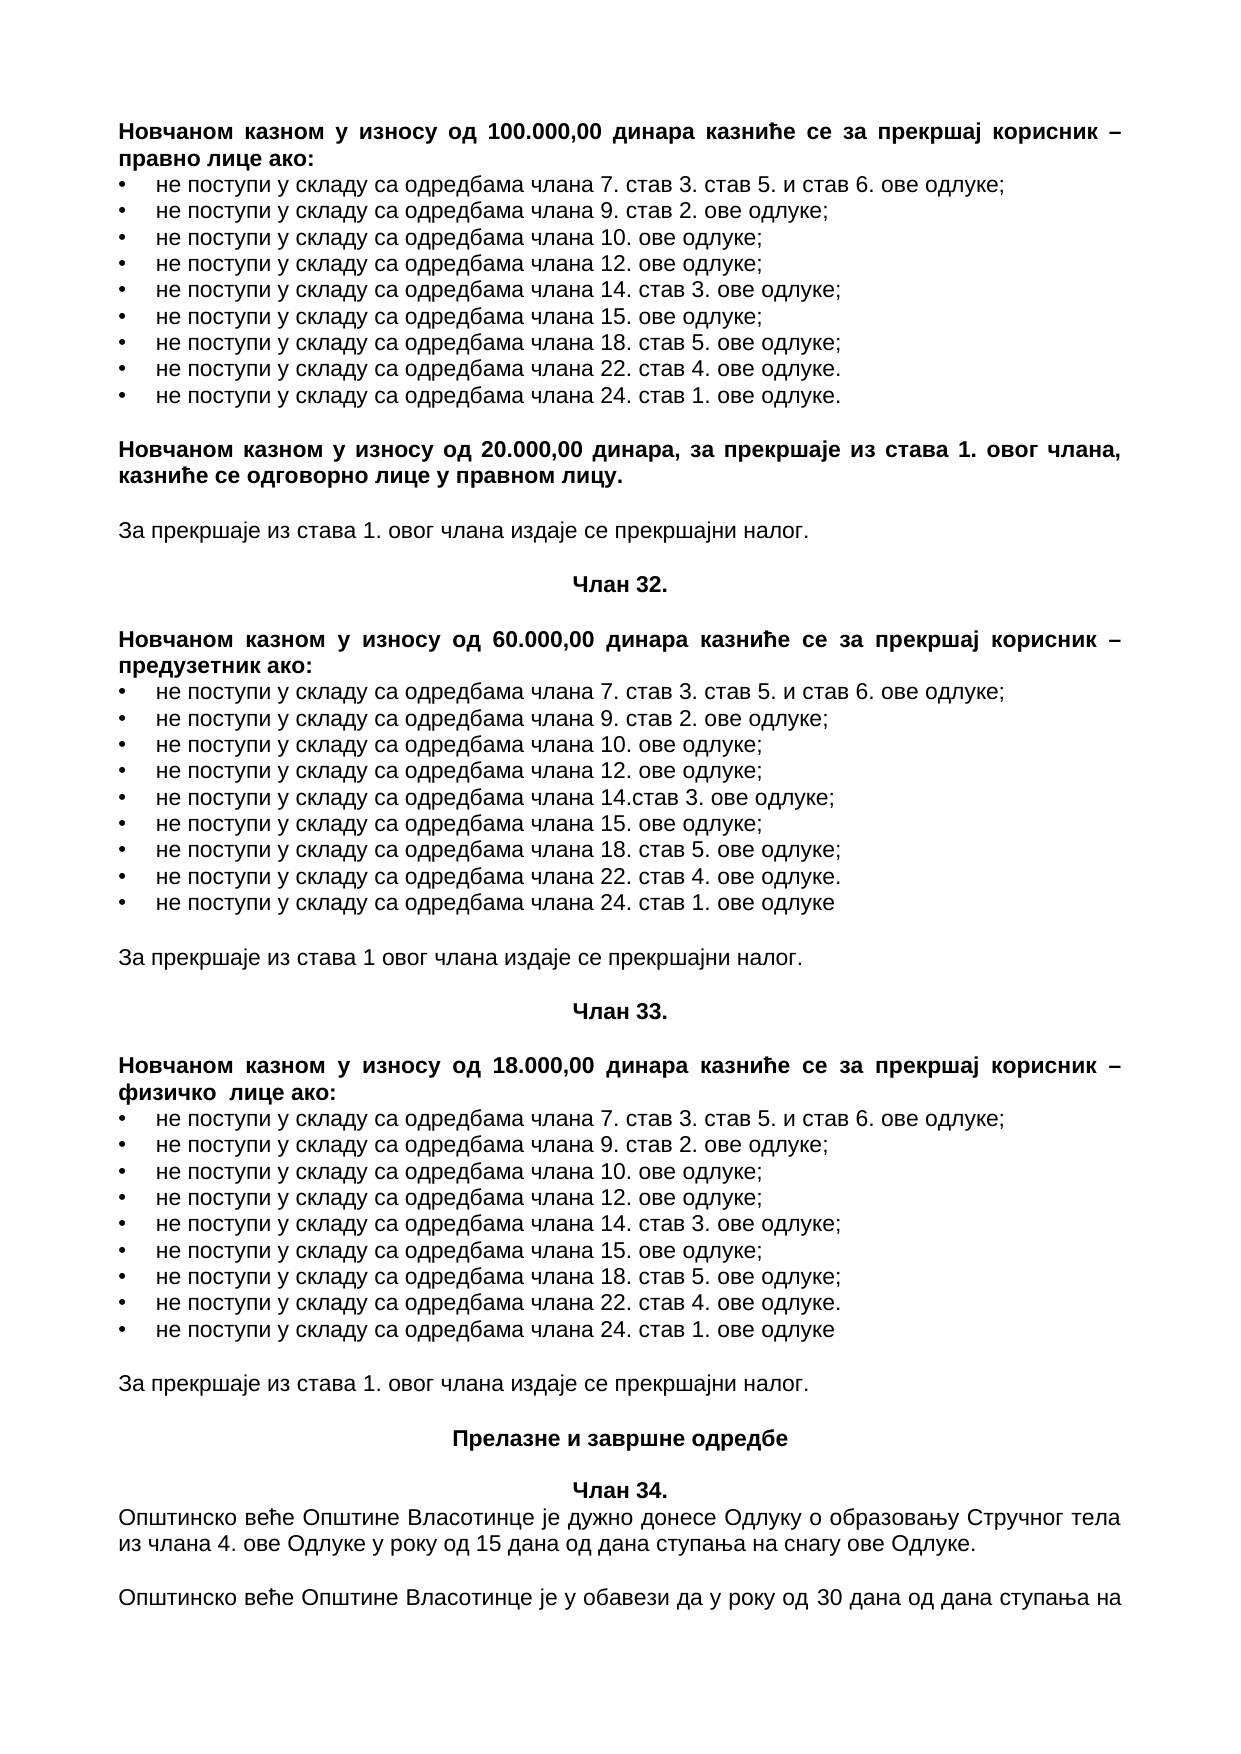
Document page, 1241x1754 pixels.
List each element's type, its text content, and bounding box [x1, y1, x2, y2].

list не поступи у складу са одредбама члана 9. став 2. ове одлуке; [81, 1131, 1122, 1158]
list не поступи у складу са одредбама члана 15. ове одлуке; [81, 1237, 1122, 1263]
list не поступи у складу са одредбама члана 18. став 5. ове одлуке; [81, 329, 1122, 355]
list не поступи у складу са одредбама члана 15. ове одлуке; [81, 810, 1122, 836]
list не поступи у складу са одредбама члана 14.став 3. ове одлуке; [81, 784, 1122, 810]
list не поступи у складу са одредбама члана 12. ове одлуке; [81, 250, 1122, 276]
list не поступи у складу са одредбама члана 14. став 3. ове одлуке; [81, 276, 1122, 303]
list не поступи у складу са одредбама члана 7. став 3. став 5. и став 6. ове одлуке; [81, 1105, 1122, 1131]
text Општинско веће Општине Власотинце је у обавези да у року од 30 дана од дана ступања на [118, 1584, 1122, 1611]
text Новчаном казном у износу од 100.000,00 динара казниће се за прекршај корисник – правно лице ако: [118, 118, 1122, 171]
list не поступи у складу са одредбама члана 14. став 3. ове одлуке; [81, 1210, 1122, 1237]
list не поступи у складу са одредбама члана 12. ове одлуке; [81, 1184, 1122, 1210]
list не поступи у складу са одредбама члана 9. став 2. ове одлуке; [81, 197, 1122, 223]
list не поступи у складу са одредбама члана 22. став 4. ове одлуке. [81, 863, 1122, 889]
text Новчаном казном у износу од 18.000,00 динара казниће се за прекршај корисник – физичко лице ако: [118, 1052, 1122, 1105]
text Члан 34. [118, 1451, 1122, 1503]
list не поступи у складу са одредбама члана 18. став 5. ове одлуке; [81, 1263, 1122, 1289]
list не поступи у складу са одредбама члана 10. ове одлуке; [81, 731, 1122, 757]
text Члан 33. [118, 998, 1122, 1024]
list не поступи у складу са одредбама члана 18. став 5. ове одлуке; [81, 836, 1122, 863]
list не поступи у складу са одредбама члана 7. став 3. став 5. и став 6. ове одлуке; [81, 171, 1122, 197]
list не поступи у складу са одредбама члана 24. став 1. ове одлуке. [81, 382, 1122, 408]
list не поступи у складу са одредбама члана 10. ове одлуке; [81, 223, 1122, 250]
list не поступи у складу са одредбама члана 24. став 1. ове одлуке [81, 1316, 1122, 1342]
list не поступи у складу са одредбама члана 15. ове одлуке; [81, 303, 1122, 329]
list не поступи у складу са одредбама члана 22. став 4. ове одлуке. [81, 1289, 1122, 1316]
list не поступи у складу са одредбама члана 22. став 4. ове одлуке. [81, 355, 1122, 382]
text Новчаном казном у износу од 60.000,00 динара казниће се за прекршај корисник – предузетник ако: [118, 626, 1122, 678]
text Прелазне и завршне одредбе [118, 1424, 1122, 1451]
list не поступи у складу са одредбама члана 9. став 2. ове одлуке; [81, 704, 1122, 731]
list не поступи у складу са одредбама члана 10. ове одлуке; [81, 1158, 1122, 1184]
list не поступи у складу са одредбама члана 7. став 3. став 5. и став 6. ове одлуке; [81, 678, 1122, 704]
text Општинско веће Општине Власотинце је дужно донесе Одлуку о образовању Стручног тела из члана 4. ове Одлуке у року од 15 дана од дана ступања на снагу ове Одлуке. [118, 1503, 1122, 1556]
list не поступи у складу са одредбама члана 24. став 1. ове одлуке [81, 889, 1122, 915]
text За прекршаје из става 1. овог члана издаје се прекршајни налог. [118, 1370, 1122, 1396]
text Члан 32. [118, 571, 1122, 597]
text За прекршаје из става 1. овог члана издаје се прекршајни налог. [118, 517, 1122, 543]
text Новчаном казном у износу од 20.000,00 динара, за прекршаје из става 1. овог члана, казниће се одговорно лице у правном лицу. [118, 436, 1122, 489]
list не поступи у складу са одредбама члана 12. ове одлуке; [81, 757, 1122, 784]
text За прекршаје из става 1 овог члана издаје се прекршајни налог. [118, 943, 1122, 970]
